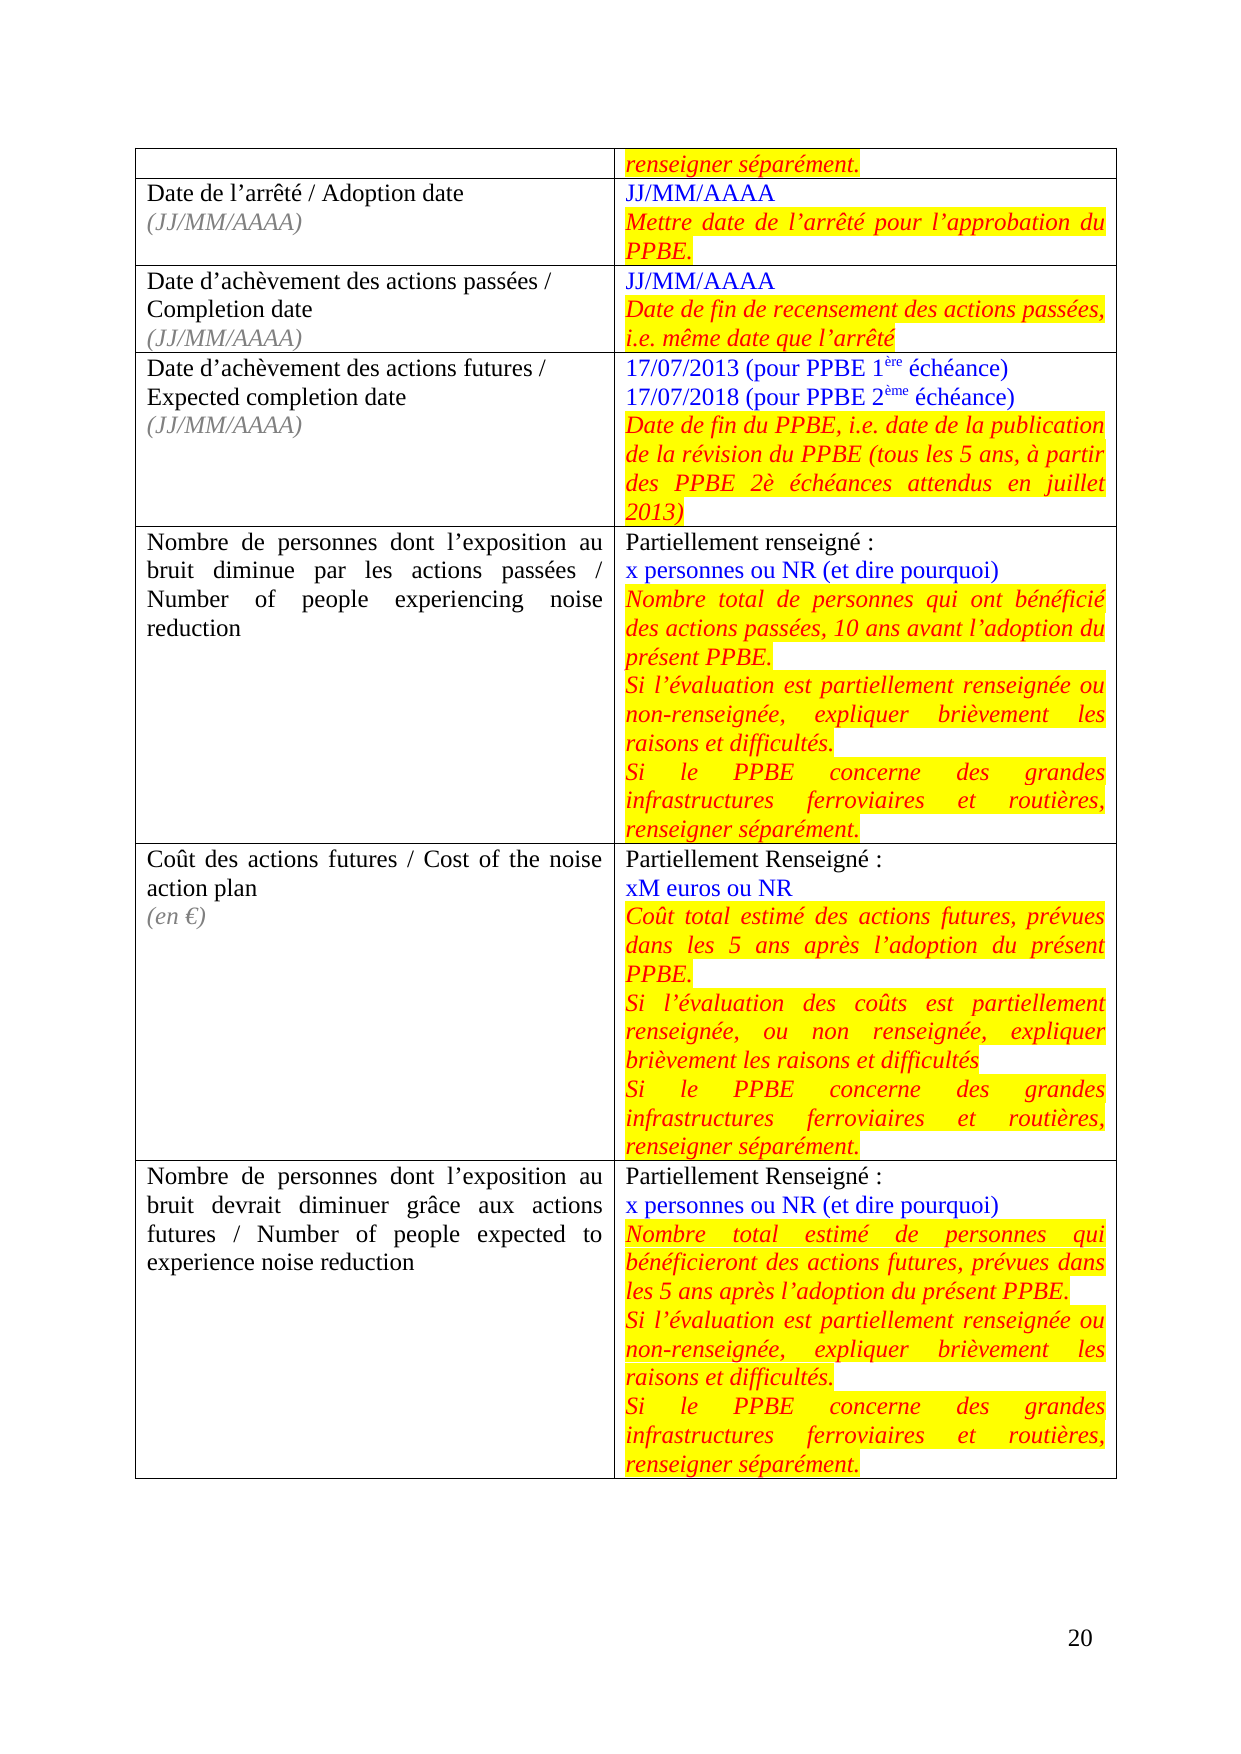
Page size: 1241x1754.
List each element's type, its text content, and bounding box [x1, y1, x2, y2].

table_cell Coût des actions futures / Cost of the noise action plan (en €) [136, 844, 614, 1160]
table_cell Partiellement Renseigné : x personnes ou NR (et dire pourquoi) Nombre total estimé de personnes qui bénéficieront des actions futures, prévues dans les 5 ans après l’adoption du présent PPBE. Si l’évaluation est partiellement renseignée ou non-renseignée, expliquer brièvement les raisons et difficultés. Si le PPBE concerne des grandes infrastructures ferroviaires et routières, renseigner séparément. [615, 1161, 1116, 1477]
table_cell Date d’achèvement des actions futures / Expected completion date (JJ/MM/AAAA) [136, 353, 614, 526]
table_cell Date d’achèvement des actions passées / Completion date (JJ/MM/AAAA) [136, 266, 614, 352]
table_header [136, 149, 614, 177]
table_cell 17/07/2013 (pour PPBE 1ère échéance) 17/07/2018 (pour PPBE 2ème échéance) Date de fin du PPBE, i.e. date de la publication de la révision du PPBE (tous les 5 ans, à partir des PPBE 2è échéances attendus en juillet 2013) [615, 353, 1116, 526]
table_cell Partiellement renseigné : x personnes ou NR (et dire pourquoi) Nombre total de personnes qui ont bénéficié des actions passées, 10 ans avant l’adoption du présent PPBE. Si l’évaluation est partiellement renseignée ou non-renseignée, expliquer brièvement les raisons et difficultés. Si le PPBE concerne des grandes infrastructures ferroviaires et routières, renseigner séparément. [615, 527, 1116, 843]
table_header renseigner séparément. [615, 149, 1116, 177]
table_cell Nombre de personnes dont l’exposition au bruit devrait diminuer grâce aux actions futures / Number of people expected to experience noise reduction [136, 1161, 614, 1477]
table_cell Partiellement Renseigné : xM euros ou NR Coût total estimé des actions futures, prévues dans les 5 ans après l’adoption du présent PPBE. Si l’évaluation des coûts est partiellement renseignée, ou non renseignée, expliquer brièvement les raisons et difficultés Si le PPBE concerne des grandes infrastructures ferroviaires et routières, renseigner séparément. [615, 844, 1116, 1160]
table_cell JJ/MM/AAAA Mettre date de l’arrêté pour l’approbation du PPBE. [615, 179, 1116, 265]
table_cell JJ/MM/AAAA Date de fin de recensement des actions passées, i.e. même date que l’arrêté [615, 266, 1116, 352]
table_cell Nombre de personnes dont l’exposition au bruit diminue par les actions passées / Number of people experiencing noise reduction [136, 527, 614, 843]
table_cell Date de l’arrêté / Adoption date (JJ/MM/AAAA) [136, 179, 614, 265]
